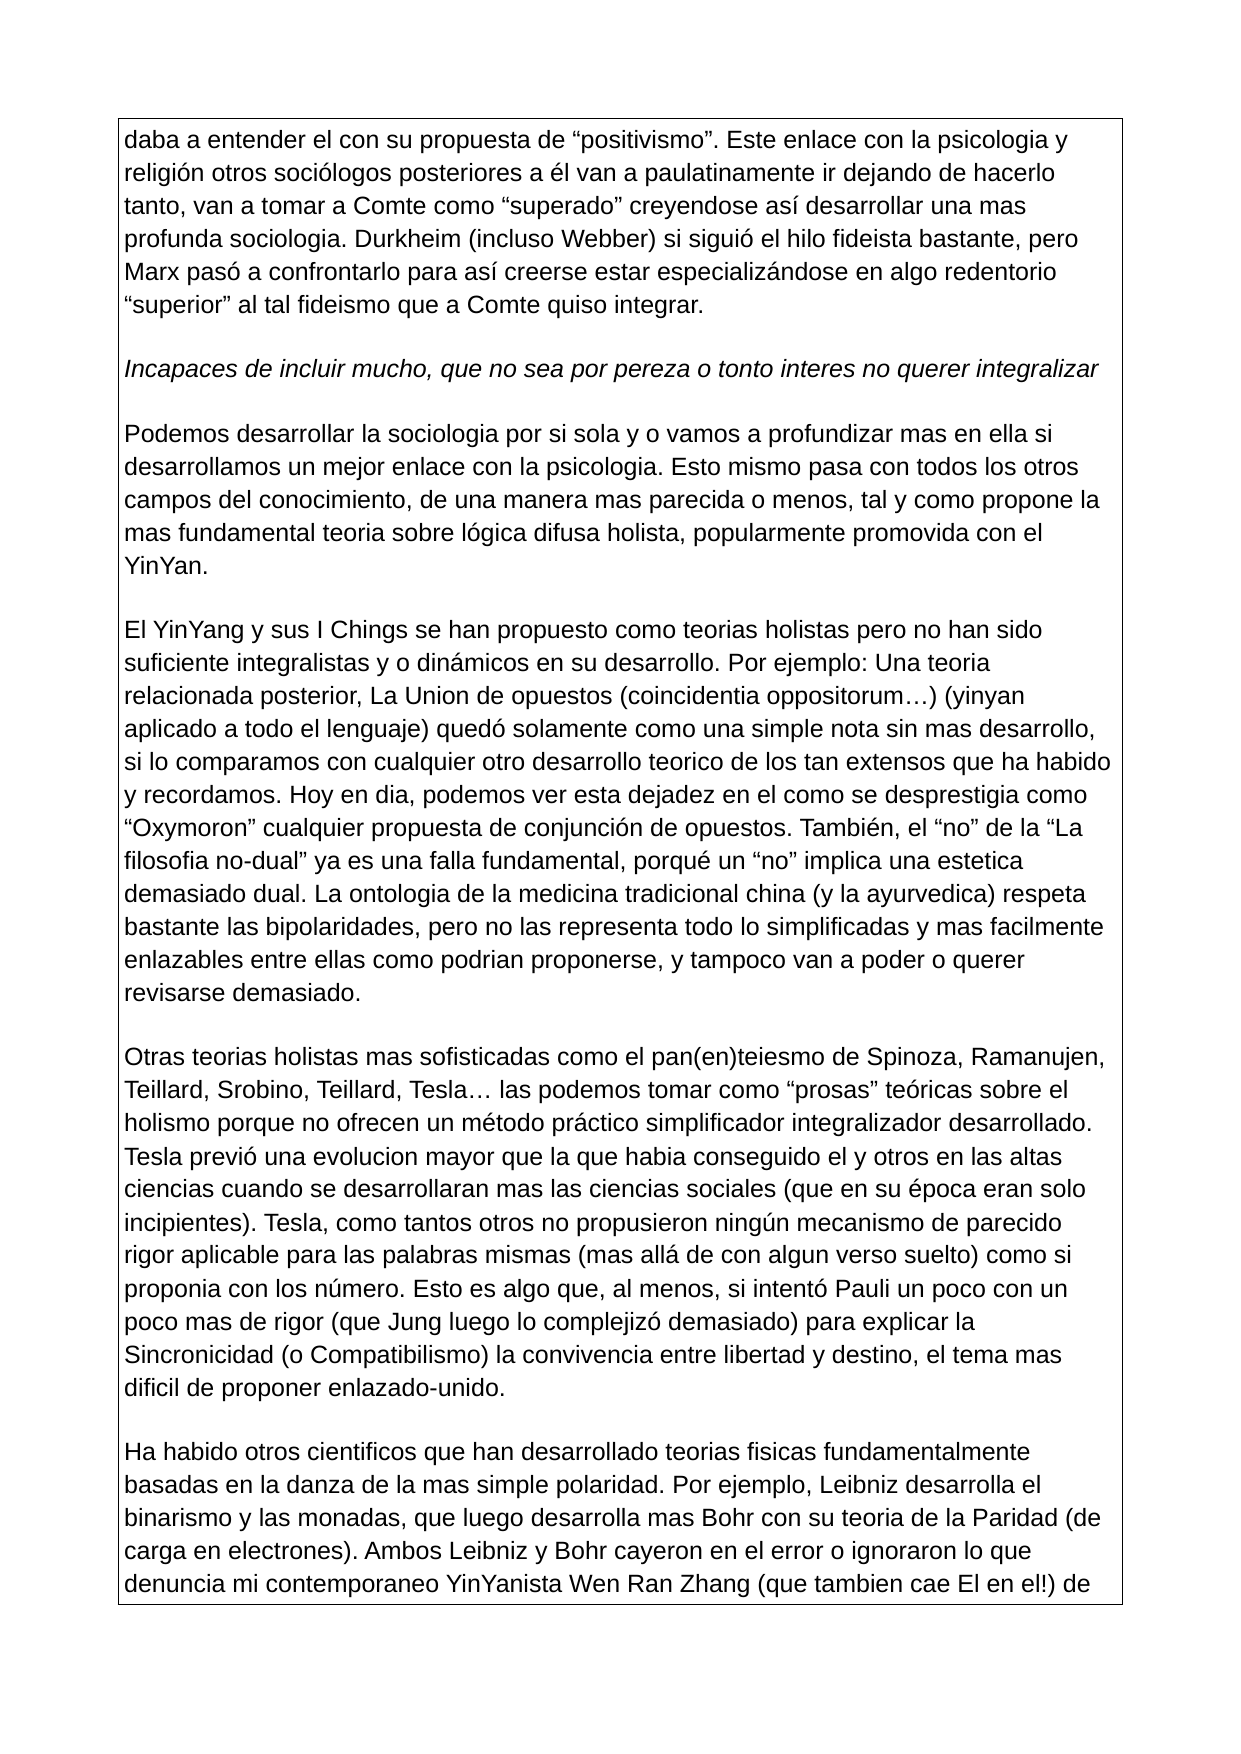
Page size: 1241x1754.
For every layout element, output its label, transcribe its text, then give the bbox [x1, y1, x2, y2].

table_header daba a entender el con su propuesta de “positivismo”. Este enlace con la psicologia y religión otros sociólogos posteriores a él van a paulatinamente ir dejando de hacerlo tanto, van a tomar a Comte como “superado” creyendose así desarrollar una mas profunda sociologia. Durkheim (incluso Webber) si siguió el hilo fideista bastante, pero Marx pasó a confrontarlo para así creerse estar especializándose en algo redentorio “superior” al tal fideismo que a Comte quiso integrar. Incapaces de incluir mucho, que no sea por pereza o tonto interes no querer integralizar Podemos desarrollar la sociologia por si sola y o vamos a profundizar mas en ella si desarrollamos un mejor enlace con la psicologia. Esto mismo pasa con todos los otros campos del conocimiento, de una manera mas parecida o menos, tal y como propone la mas fundamental teoria sobre lógica difusa holista, popularmente promovida con el YinYan. El YinYang y sus I Chings se han propuesto como teorias holistas pero no han sido suficiente integralistas y o dinámicos en su desarrollo. Por ejemplo: Una teoria relacionada posterior, La Union de opuestos (coincidentia oppositorum…) (yinyan aplicado a todo el lenguaje) quedó solamente como una simple nota sin mas desarrollo, si lo comparamos con cualquier otro desarrollo teorico de los tan extensos que ha habido y recordamos. Hoy en dia, podemos ver esta dejadez en el como se desprestigia como “Oxymoron” cualquier propuesta de conjunción de opuestos. También, el “no” de la “La filosofia no-dual” ya es una falla fundamental, porqué un “no” implica una estetica demasiado dual. La ontologia de la medicina tradicional china (y la ayurvedica) respeta bastante las bipolaridades, pero no las representa todo lo simplificadas y mas facilmente enlazables entre ellas como podrian proponerse, y tampoco van a poder o querer revisarse demasiado. Otras teorias holistas mas sofisticadas como el pan(en)teiesmo de Spinoza, Ramanujen, Teillard, Srobino, Teillard, Tesla… las podemos tomar como “prosas” teóricas sobre el holismo porque no ofrecen un método práctico simplificador integralizador desarrollado. Tesla previó una evolucion mayor que la que habia conseguido el y otros en las altas ciencias cuando se desarrollaran mas las ciencias sociales (que en su época eran solo incipientes). Tesla, como tantos otros no propusieron ningún mecanismo de parecido rigor aplicable para las palabras mismas (mas allá de con algun verso suelto) como si proponia con los número. Esto es algo que, al menos, si intentó Pauli un poco con un poco mas de rigor (que Jung luego lo complejizó demasiado) para explicar la Sincronicidad (o Compatibilismo) la convivencia entre libertad y destino, el tema mas dificil de proponer enlazado-unido. Ha habido otros cientificos que han desarrollado teorias fisicas fundamentalmente basadas en la danza de la mas simple polaridad. Por ejemplo, Leibniz desarrolla el binarismo y las monadas, que luego desarrolla mas Bohr con su teoria de la Paridad (de carga en electrones). Ambos Leibniz y Bohr cayeron en el error o ignoraron lo que denuncia mi contemporaneo YinYanista Wen Ran Zhang (que tambien cae El en el!) de [119, 119, 1122, 1603]
